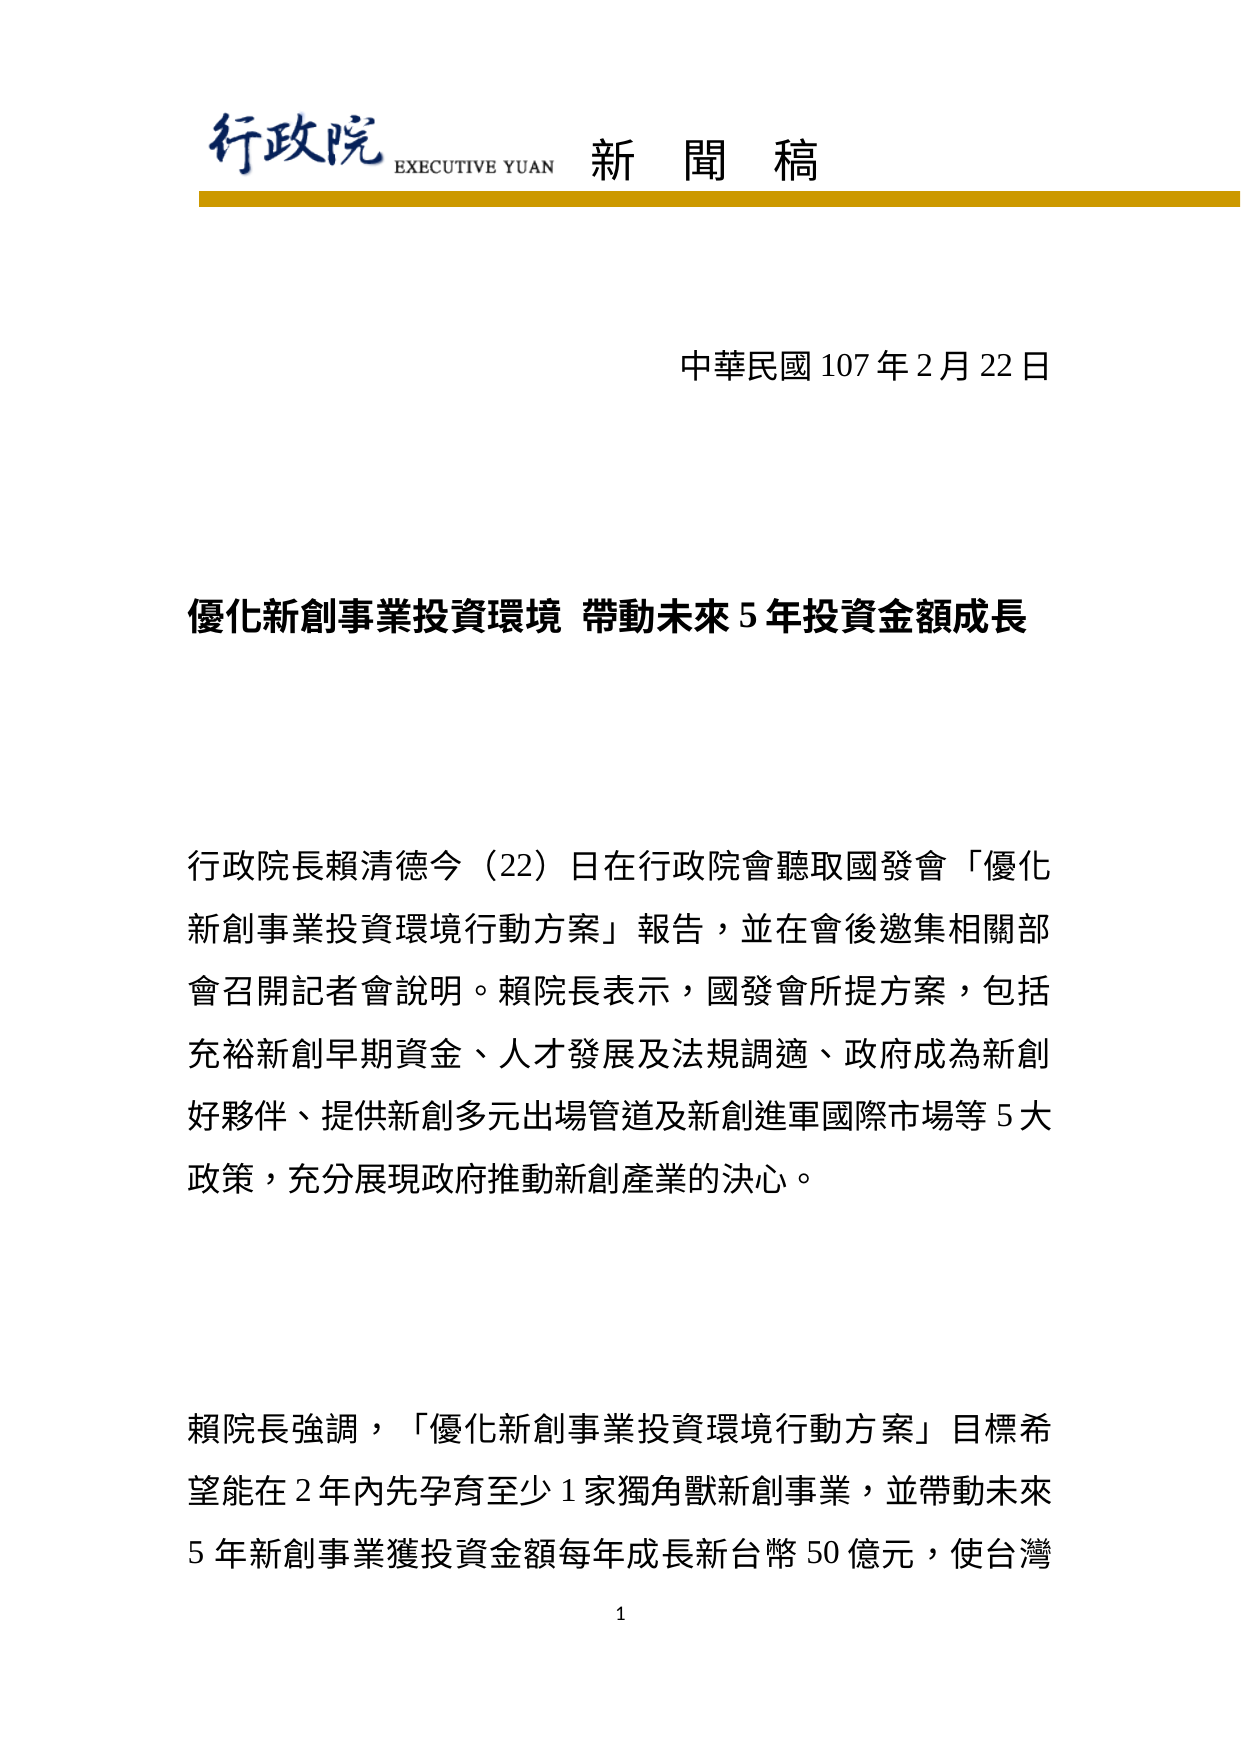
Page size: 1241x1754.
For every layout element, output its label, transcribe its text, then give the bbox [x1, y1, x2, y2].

text 賴院長強調，「優化新創事業投資環境行動方案」目標希望能在2年內先孕育至少1家獨角獸新創事業，並帶動未來 5 年新創事業獲投資金額每年成長新台幣50億元，使台灣 [187, 1385, 1053, 1572]
text 行政院長賴清德今（22）日在行政院會聽取國發會「優化新創事業投資環境行動方案」報告，並在會後邀集相關部會召開記者會說明。賴院長表示，國發會所提方案，包括充裕新創早期資金、人才發展及法規調適、政府成為新創好夥伴、提供新創多元出場管道及新創進軍國際市場等5大政策，充分展現政府推動新創產業的決心。 [187, 822, 1053, 1197]
text 優化新創事業投資環境 帶動未來5年投資金額成長 [187, 572, 1053, 635]
text 中華民國107年2月22日 [187, 322, 1053, 385]
